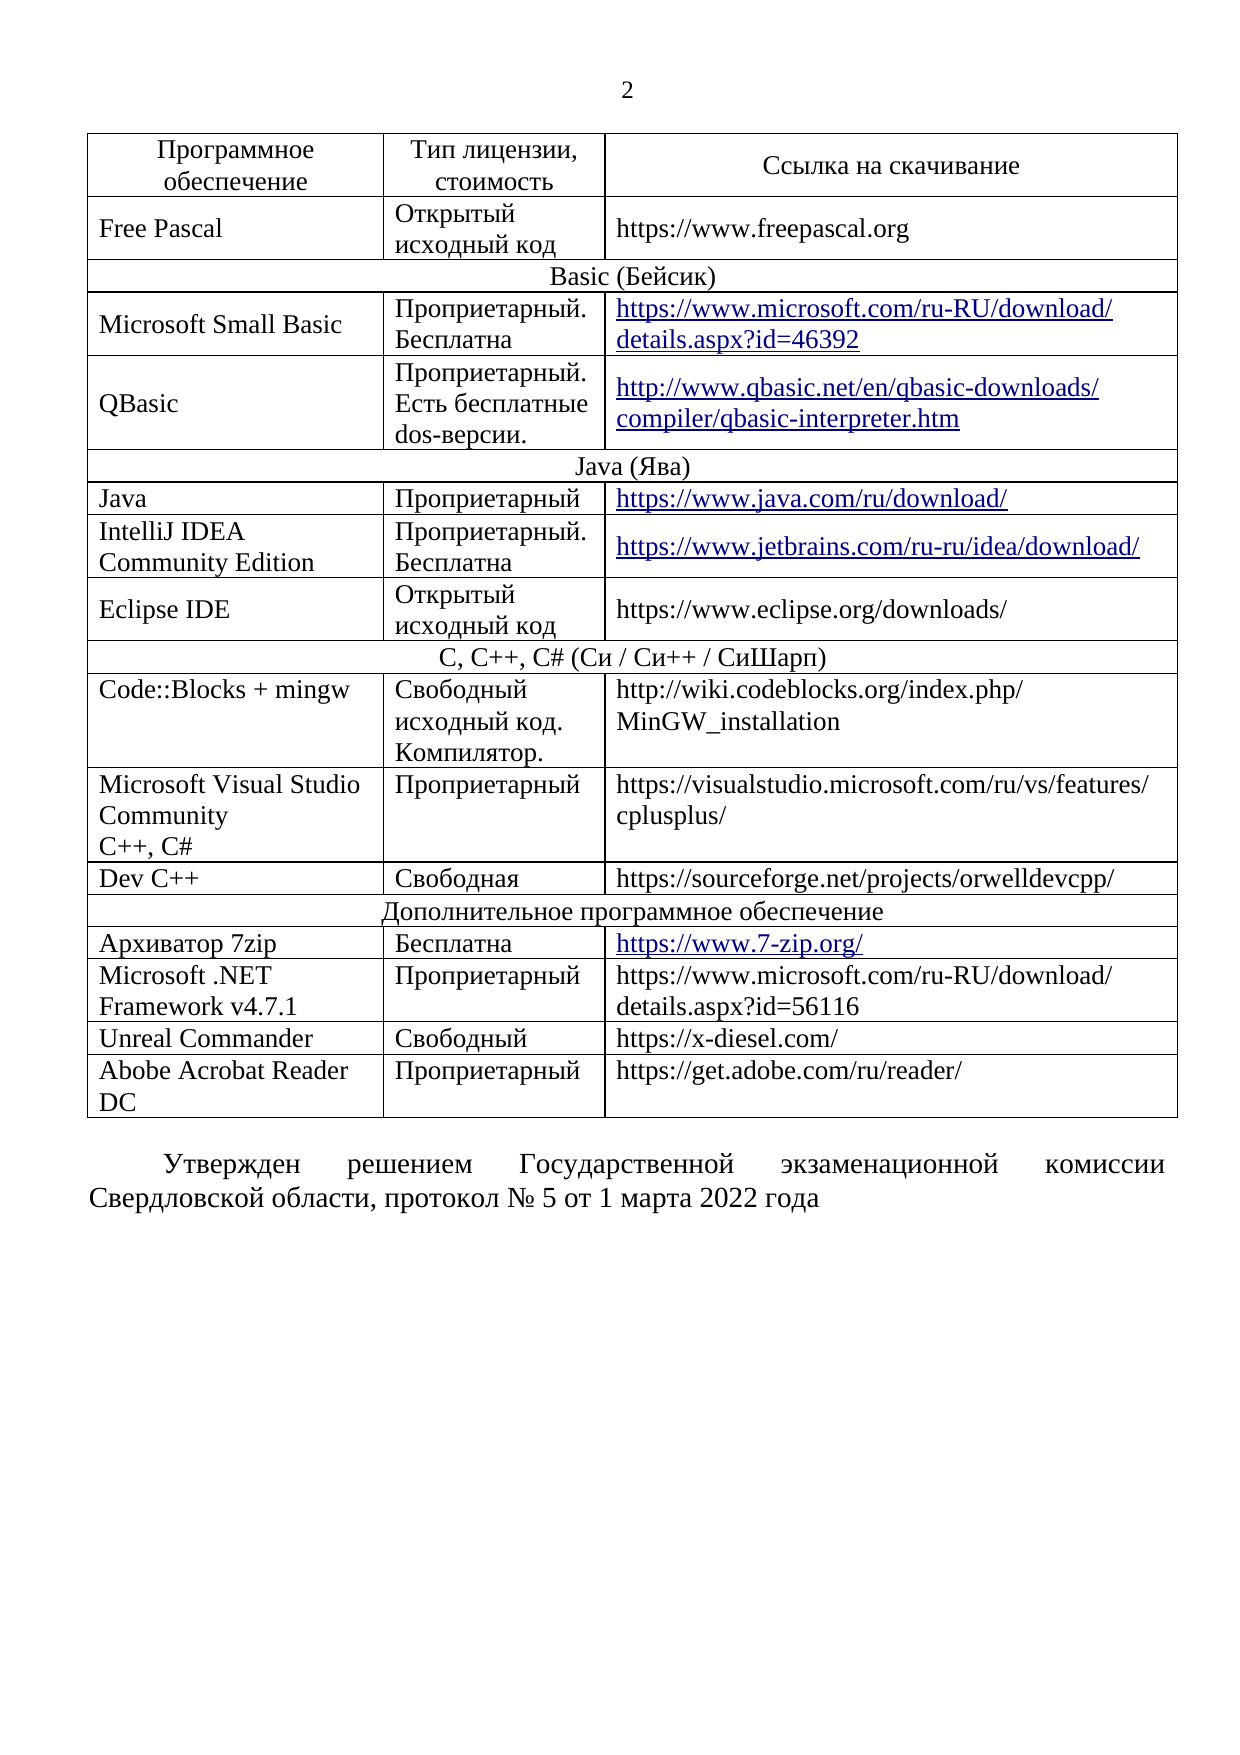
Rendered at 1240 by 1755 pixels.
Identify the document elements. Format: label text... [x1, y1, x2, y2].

table_cell Дополнительное программное обеспечение [88, 895, 1177, 926]
table_cell Unreal Commander [88, 1022, 383, 1053]
table_cell http://wiki.codeblocks.org/index.php/MinGW_installation [606, 674, 1177, 767]
table_cell Проприетарный. Есть бесплатные dos-версии. [384, 356, 604, 449]
table_cell Бесплатна [384, 927, 604, 958]
table_cell Free Pascal [88, 197, 383, 259]
table_header Ссылка на скачивание [606, 134, 1177, 196]
table_cell IntelliJ IDEA Community Edition [88, 515, 383, 577]
table_cell Microsoft Small Basic [88, 293, 383, 355]
table_cell Code::Blocks + mingw [88, 674, 383, 767]
table_cell Microsoft Visual Studio Community C++, C# [88, 768, 383, 861]
table_cell Basic (Бейсик) [88, 260, 1177, 291]
table_header Программное обеспечение [88, 134, 383, 196]
table_cell https://visualstudio.microsoft.com/ru/vs/features/cplusplus/ [606, 768, 1177, 861]
table_cell Проприетарный [384, 768, 604, 861]
table_cell Java (Ява) [88, 450, 1177, 481]
table_cell Открытый исходный код [384, 197, 604, 259]
table_cell Java [88, 483, 383, 513]
table_cell Свободный [384, 1022, 604, 1053]
table_cell Свободный исходный код. Компилятор. [384, 674, 604, 767]
table_cell http://www.qbasic.net/en/qbasic-downloads/compiler/qbasic-interpreter.htm [606, 356, 1177, 449]
table_cell https://www.7-zip.org/ [606, 927, 1177, 958]
table_cell Dev C++ [88, 863, 383, 893]
table_cell Проприетарный. Бесплатна [384, 515, 604, 577]
table_cell Открытый исходный код [384, 578, 604, 640]
table_cell C, C++, C# (Си / Си++ / СиШарп) [88, 641, 1177, 672]
table_cell https://www.eclipse.org/downloads/ [606, 578, 1177, 640]
text Утвержден решением Государственной экзаменационной комиссии Свердловской области, протокол № 5 от 1 марта 2022 года [88, 1147, 1166, 1214]
table_cell Проприетарный [384, 959, 604, 1021]
table_cell https://get.adobe.com/ru/reader/ [606, 1055, 1177, 1117]
table_cell https://www.freepascal.org [606, 197, 1177, 259]
table_cell Проприетарный. Бесплатна [384, 293, 604, 355]
table_cell Eclipse IDE [88, 578, 383, 640]
table_cell Архиватор 7zip [88, 927, 383, 958]
table_cell Проприетарный [384, 483, 604, 513]
table_cell https://x-diesel.com/ [606, 1022, 1177, 1053]
table_header Тип лицензии, стоимость [384, 134, 604, 196]
table_cell QBasic [88, 356, 383, 449]
table_cell https://www.jetbrains.com/ru-ru/idea/download/ [606, 515, 1177, 577]
table_cell https://www.microsoft.com/ru-RU/download/details.aspx?id=46392 [606, 293, 1177, 355]
table_cell Свободная [384, 863, 604, 893]
table_cell Microsoft .NET Framework v4.7.1 [88, 959, 383, 1021]
table_cell https://sourceforge.net/projects/orwelldevcpp/ [606, 863, 1177, 893]
table_cell https://www.java.com/ru/download/ [606, 483, 1177, 513]
table_cell Проприетарный [384, 1055, 604, 1117]
table_cell https://www.microsoft.com/ru-RU/download/details.aspx?id=56116 [606, 959, 1177, 1021]
table_cell Abobe Acrobat Reader DC [88, 1055, 383, 1117]
